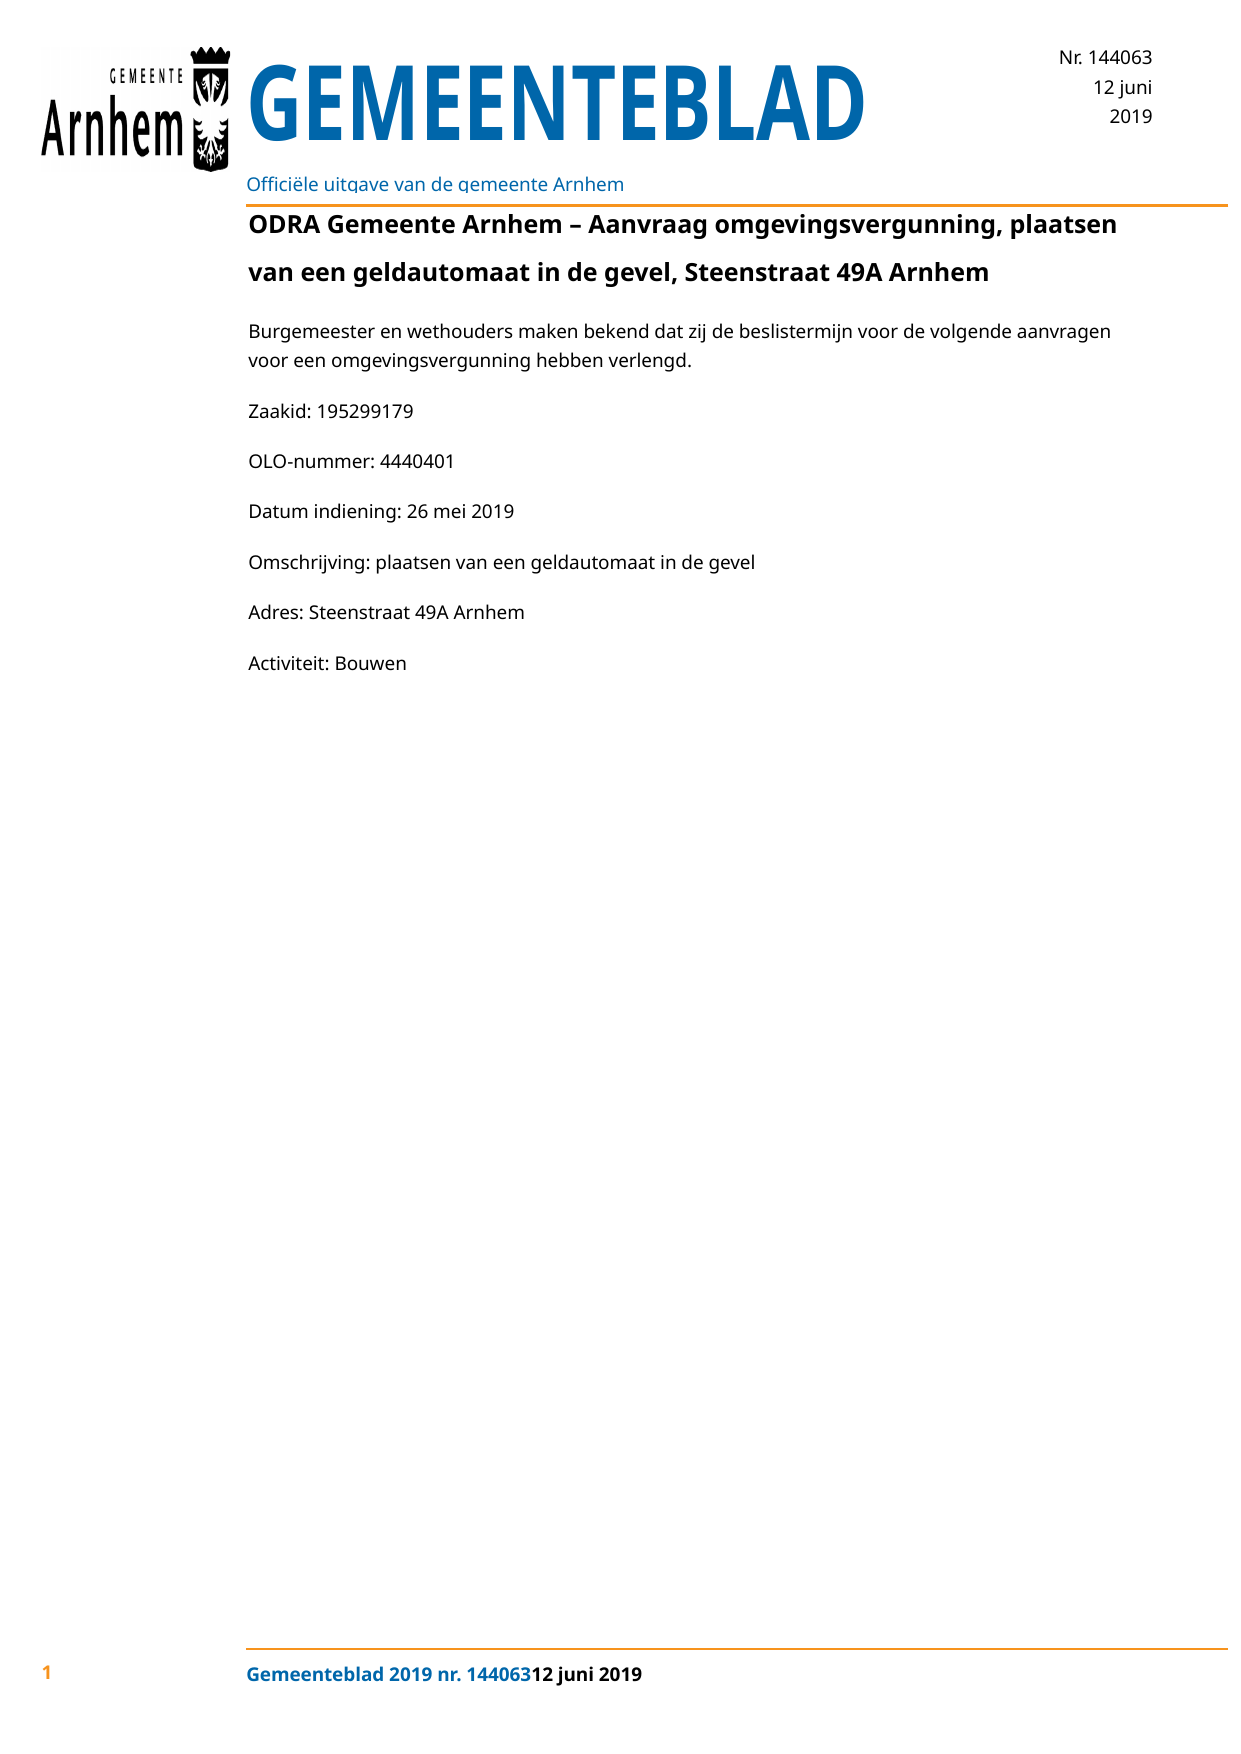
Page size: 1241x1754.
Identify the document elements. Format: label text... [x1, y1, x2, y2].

text Burgemeester en wethouders maken bekend dat zij de beslistermijn voor de volgende aanvragen voor een omgevingsvergunning hebben verlengd. [248, 318, 1152, 373]
picture [41, 47, 231, 172]
text Omschrijving: plaatsen van een geldautomaat in de gevel [248, 549, 1152, 575]
text Datum indiening: 26 mei 2019 [248, 499, 1152, 524]
text OLO-nummer: 4440401 [248, 448, 1152, 474]
text Activiteit: Bouwen [248, 650, 1152, 676]
text ODRA Gemeente Arnhem – Aanvraag omgevingsvergunning, plaatsen van een geldautomaat in de gevel, Steenstraat 49A Arnhem [248, 207, 1152, 288]
text Adres: Steenstraat 49A Arnhem [248, 599, 1152, 625]
text Zaakid: 195299179 [248, 398, 1152, 424]
